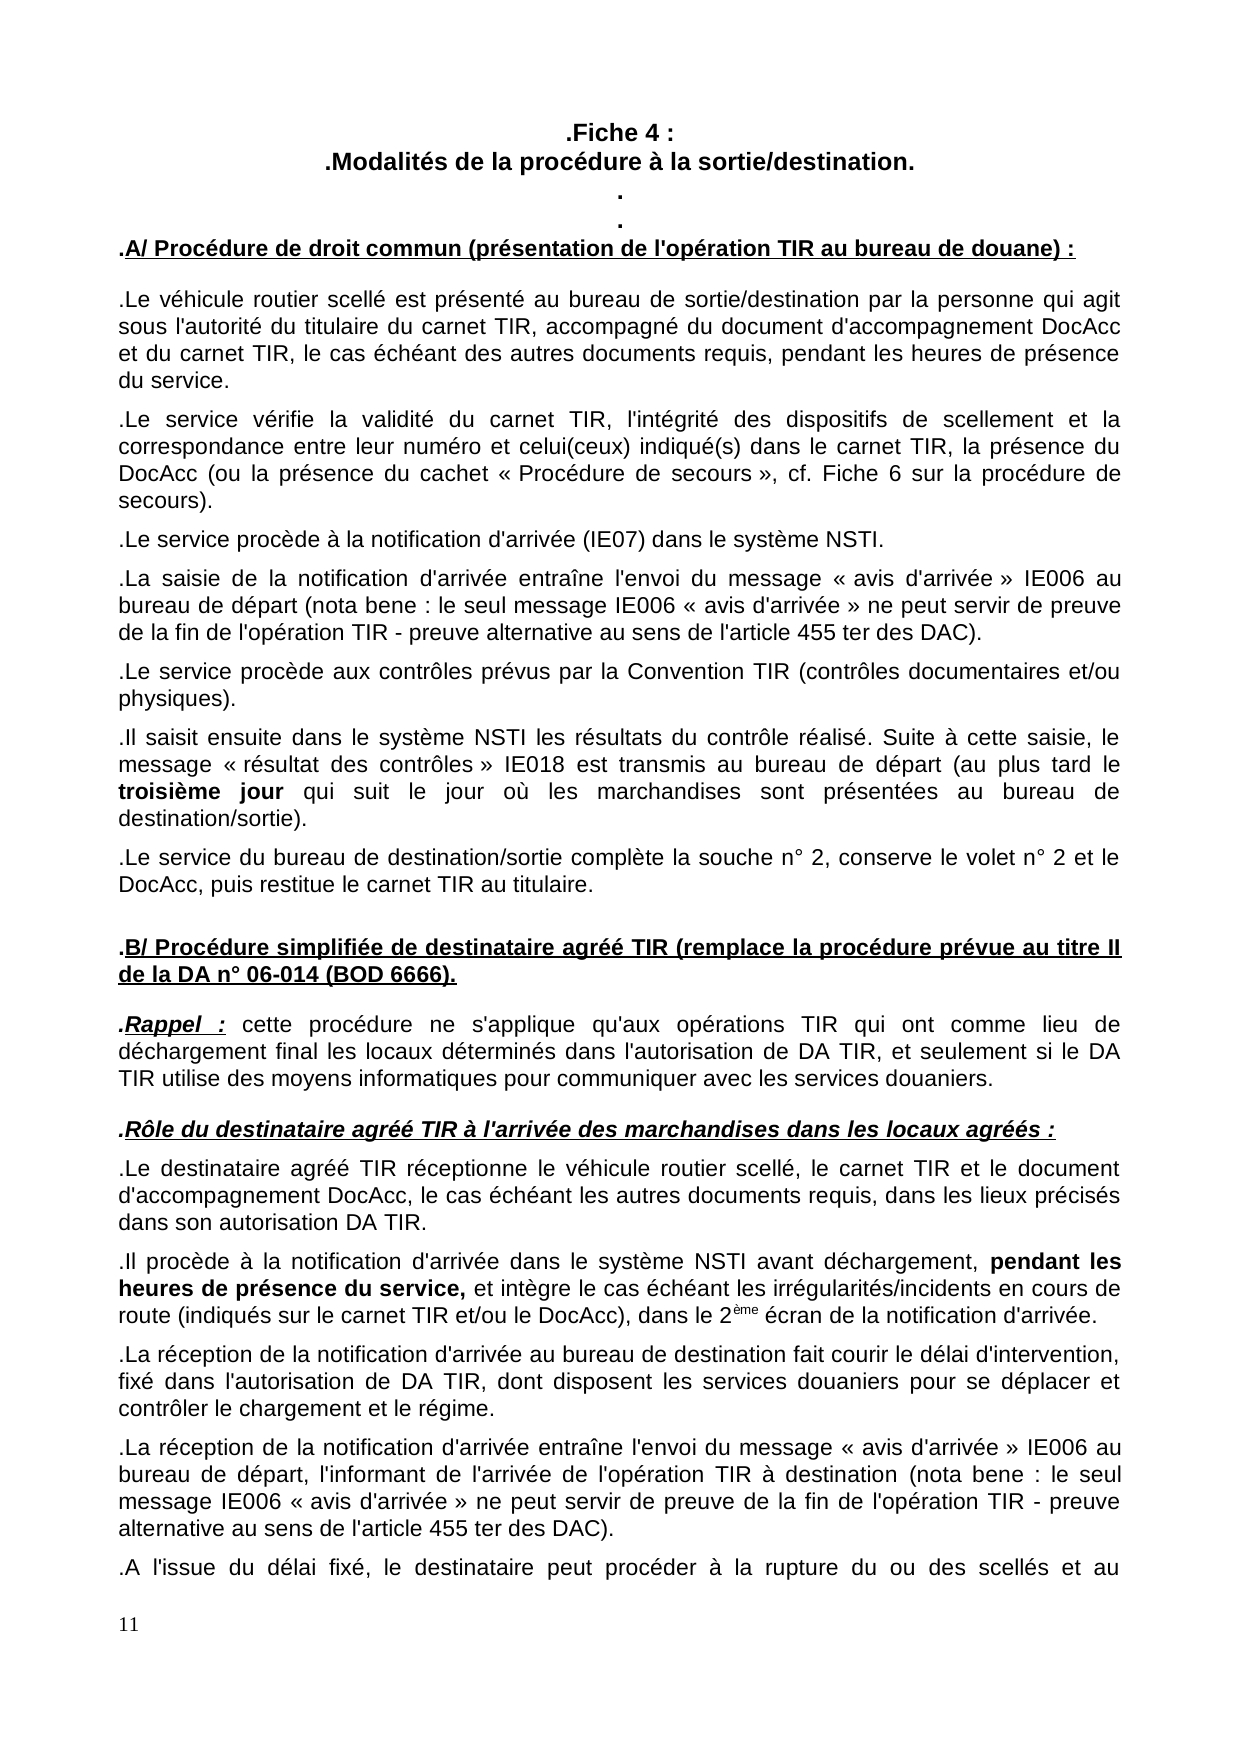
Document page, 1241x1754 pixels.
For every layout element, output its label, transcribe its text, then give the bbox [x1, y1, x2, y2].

list Le service procède à la notification d'arrivée (IE07) dans le système NSTI. [118, 525, 1122, 552]
list La réception de la notification d'arrivée au bureau de destination fait courir le délai d'intervention, fixé dans l'autorisation de DA TIR, dont disposent les services douaniers pour se déplacer et contrôler le chargement et le régime. [118, 1340, 1122, 1422]
list Le véhicule routier scellé est présenté au bureau de sortie/destination par la personne qui agit sous l'autorité du titulaire du carnet TIR, accompagné du document d'accompagnement DocAcc et du carnet TIR, le cas échéant des autres documents requis, pendant les heures de présence du service. [118, 285, 1122, 393]
list Modalités de la procédure à la sortie/destination. [118, 147, 1122, 176]
list Le service procède aux contrôles prévus par la Convention TIR (contrôles documentaires et/ou physiques). [118, 657, 1122, 711]
list Rappel : cette procédure ne s'applique qu'aux opérations TIR qui ont comme lieu de déchargement final les locaux déterminés dans l'autorisation de DA TIR, et seulement si le DA TIR utilise des moyens informatiques pour communiquer avec les services douaniers. [118, 1011, 1122, 1092]
list Il saisit ensuite dans le système NSTI les résultats du contrôle réalisé. Suite à cette saisie, le message « résultat des contrôles » IE018 est transmis au bureau de départ (au plus tard le troisième jour qui suit le jour où les marchandises sont présentées au bureau de destination/sortie). [118, 723, 1122, 831]
list La réception de la notification d'arrivée entraîne l'envoi du message « avis d'arrivée » IE006 au bureau de départ, l'informant de l'arrivée de l'opération TIR à destination (nota bene : le seul message IE006 « avis d'arrivée » ne peut servir de preuve de la fin de l'opération TIR - preuve alternative au sens de l'article 455 ter des DAC). [118, 1433, 1122, 1542]
list Fiche 4 : [118, 118, 1122, 147]
list La saisie de la notification d'arrivée entraîne l'envoi du message « avis d'arrivée » IE006 au bureau de départ (nota bene : le seul message IE006 « avis d'arrivée » ne peut servir de preuve de la fin de l'opération TIR - preuve alternative au sens de l'article 455 ter des DAC). [118, 564, 1122, 645]
list A l'issue du délai fixé, le destinataire peut procéder à la rupture du ou des scellés et au [118, 1553, 1122, 1581]
list Rôle du destinataire agréé TIR à l'arrivée des marchandises dans les locaux agréés : [118, 1116, 1122, 1143]
list Le destinataire agréé TIR réceptionne le véhicule routier scellé, le carnet TIR et le document d'accompagnement DocAcc, le cas échéant les autres documents requis, dans les lieux précisés dans son autorisation DA TIR. [118, 1154, 1122, 1236]
list Il procède à la notification d'arrivée dans le système NSTI avant déchargement, pendant les heures de présence du service, et intègre le cas échéant les irrégularités/incidents en cours de route (indiqués sur le carnet TIR et/ou le DocAcc), dans le 2ème écran de la notification d'arrivée. [118, 1247, 1122, 1329]
list Le service vérifie la validité du carnet TIR, l'intégrité des dispositifs de scellement et la correspondance entre leur numéro et celui(ceux) indiqué(s) dans le carnet TIR, la présence du DocAcc (ou la présence du cachet « Procédure de secours », cf. Fiche 6 sur la procédure de secours). [118, 405, 1122, 513]
list Le service du bureau de destination/sortie complète la souche n° 2, conserve le volet n° 2 et le DocAcc, puis restitue le carnet TIR au titulaire. [118, 843, 1122, 897]
list A/ Procédure de droit commun (présentation de l'opération TIR au bureau de douane) : [118, 234, 1122, 261]
list B/ Procédure simplifiée de destinataire agréé TIR (remplace la procédure prévue au titre II de la DA n° 06-014 (BOD 6666). [118, 933, 1122, 987]
